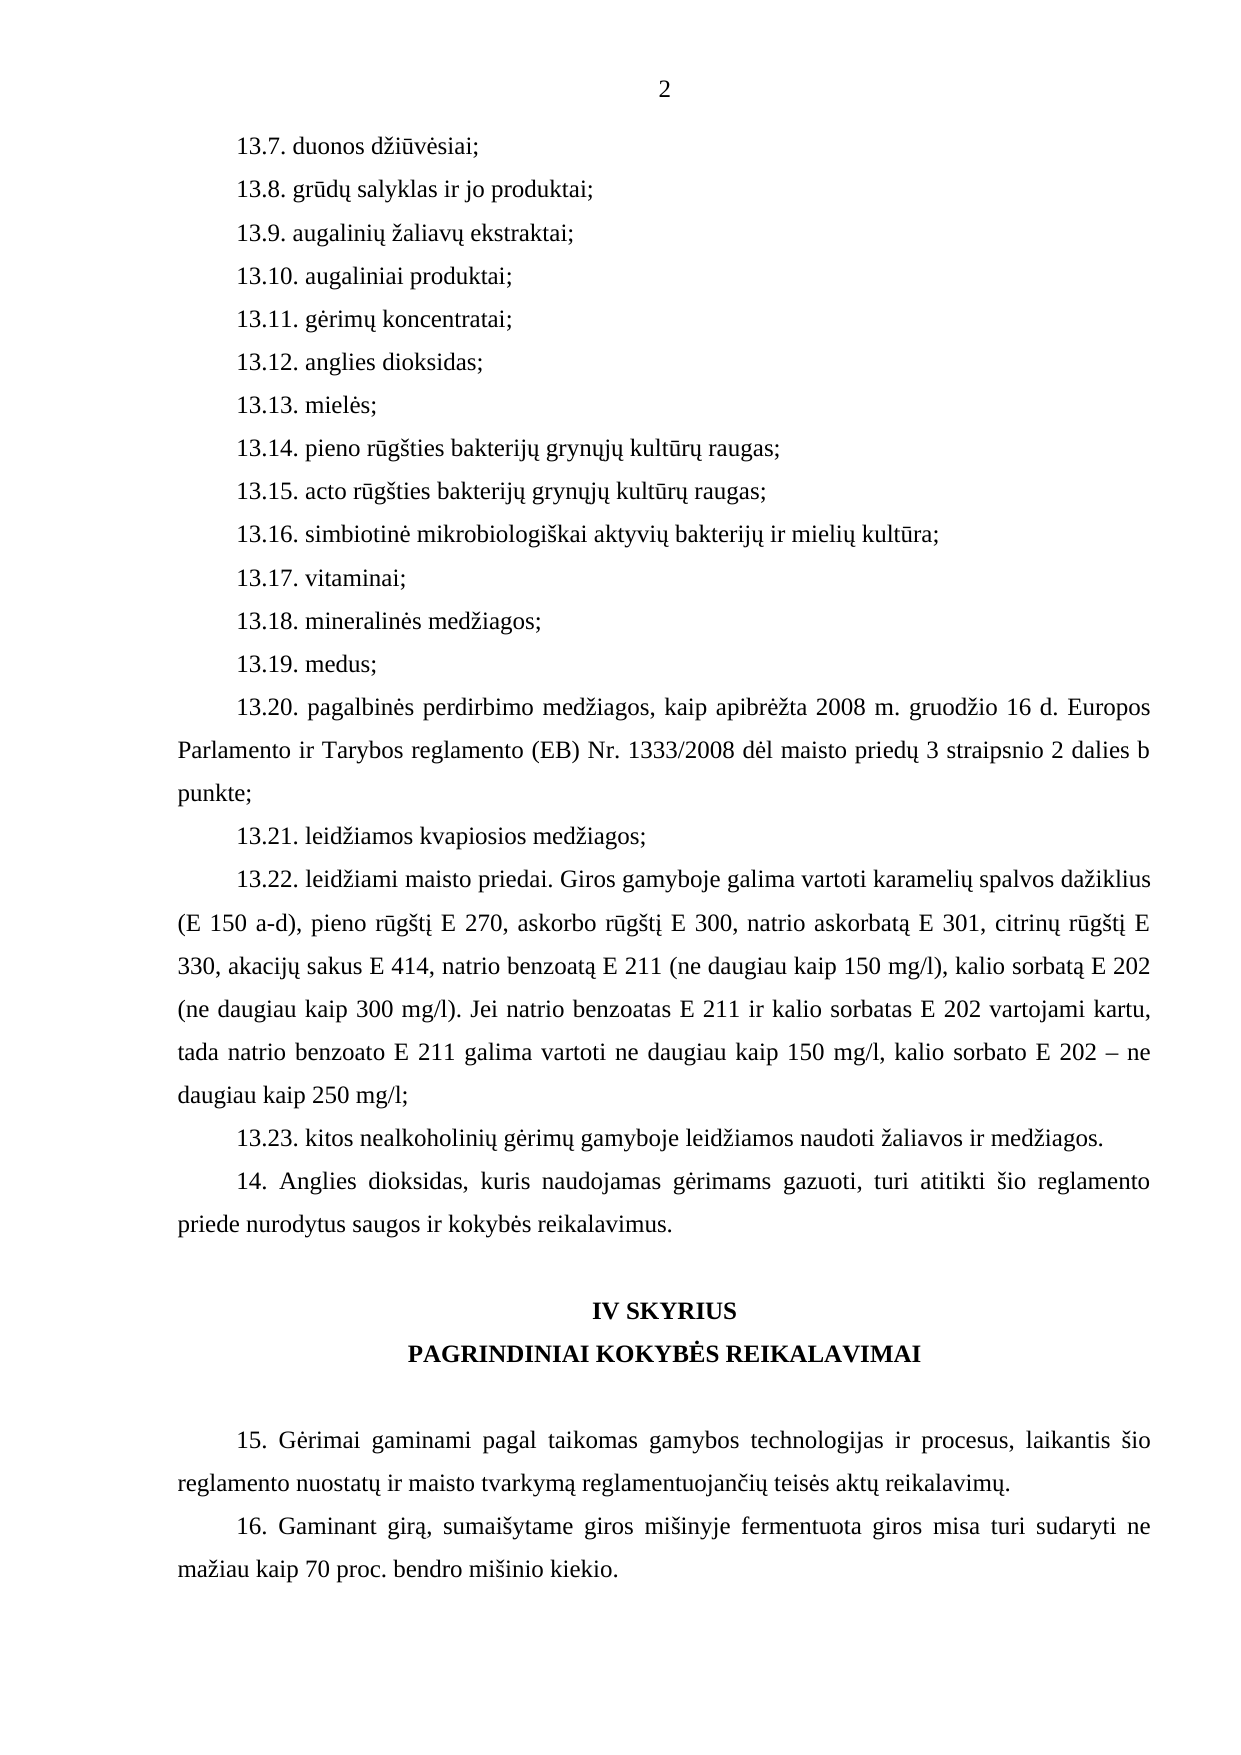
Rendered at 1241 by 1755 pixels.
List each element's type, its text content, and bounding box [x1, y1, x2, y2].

text 13.19. medus; [177, 649, 1152, 678]
text 13.11. gėrimų koncentratai; [177, 304, 1152, 333]
text 13.17. vitaminai; [177, 563, 1152, 591]
text 14. Anglies dioksidas, kuris naudojamas gėrimams gazuoti, turi atitikti šio reglamento priede nurodytus saugos ir kokybės reikalavimus. [177, 1166, 1152, 1238]
text 13.13. mielės; [177, 390, 1152, 419]
text 13.21. leidžiamos kvapiosios medžiagos; [177, 821, 1152, 850]
text 13.23. kitos nealkoholinių gėrimų gamyboje leidžiamos naudoti žaliavos ir medžiagos. [177, 1123, 1152, 1152]
text 13.10. augaliniai produktai; [177, 261, 1152, 289]
text 13.22. leidžiami maisto priedai. Giros gamyboje galima vartoti karamelių spalvos dažiklius (E 150 a-d), pieno rūgštį E 270, askorbo rūgštį E 300, natrio askorbatą E 301, citrinų rūgštį E 330, akacijų sakus E 414, natrio benzoatą E 211 (ne daugiau kaip 150 mg/l), kalio sorbatą E 202 (ne daugiau kaip 300 mg/l). Jei natrio benzoatas E 211 ir kalio sorbatas E 202 vartojami kartu, tada natrio benzoato E 211 galima vartoti ne daugiau kaip 150 mg/l, kalio sorbato E 202 – ne daugiau kaip 250 mg/l; [177, 864, 1152, 1109]
text 13.20. pagalbinės perdirbimo medžiagos, kaip apibrėžta 2008 m. gruodžio 16 d. Europos Parlamento ir Tarybos reglamento (EB) Nr. 1333/2008 dėl maisto priedų 3 straipsnio 2 dalies b punkte; [177, 692, 1152, 807]
text 13.15. acto rūgšties bakterijų grynųjų kultūrų raugas; [177, 476, 1152, 505]
text IV SKYRIUS [177, 1296, 1152, 1324]
text 13.9. augalinių žaliavų ekstraktai; [177, 218, 1152, 246]
text 13.14. pieno rūgšties bakterijų grynųjų kultūrų raugas; [177, 433, 1152, 462]
text 13.16. simbiotinė mikrobiologiškai aktyvių bakterijų ir mielių kultūra; [177, 519, 1152, 548]
text PAGRINDINIAI KOKYBĖS REIKALAVIMAI [177, 1339, 1152, 1368]
text 13.8. grūdų salyklas ir jo produktai; [177, 174, 1152, 203]
text 13.7. duonos džiūvėsiai; [177, 131, 1152, 160]
text 15. Gėrimai gaminami pagal taikomas gamybos technologijas ir procesus, laikantis šio reglamento nuostatų ir maisto tvarkymą reglamentuojančių teisės aktų reikalavimų. [177, 1425, 1152, 1497]
text 16. Gaminant girą, sumaišytame giros mišinyje fermentuota giros misa turi sudaryti ne mažiau kaip 70 proc. bendro mišinio kiekio. [177, 1511, 1152, 1583]
text 13.12. anglies dioksidas; [177, 347, 1152, 376]
text 13.18. mineralinės medžiagos; [177, 606, 1152, 634]
